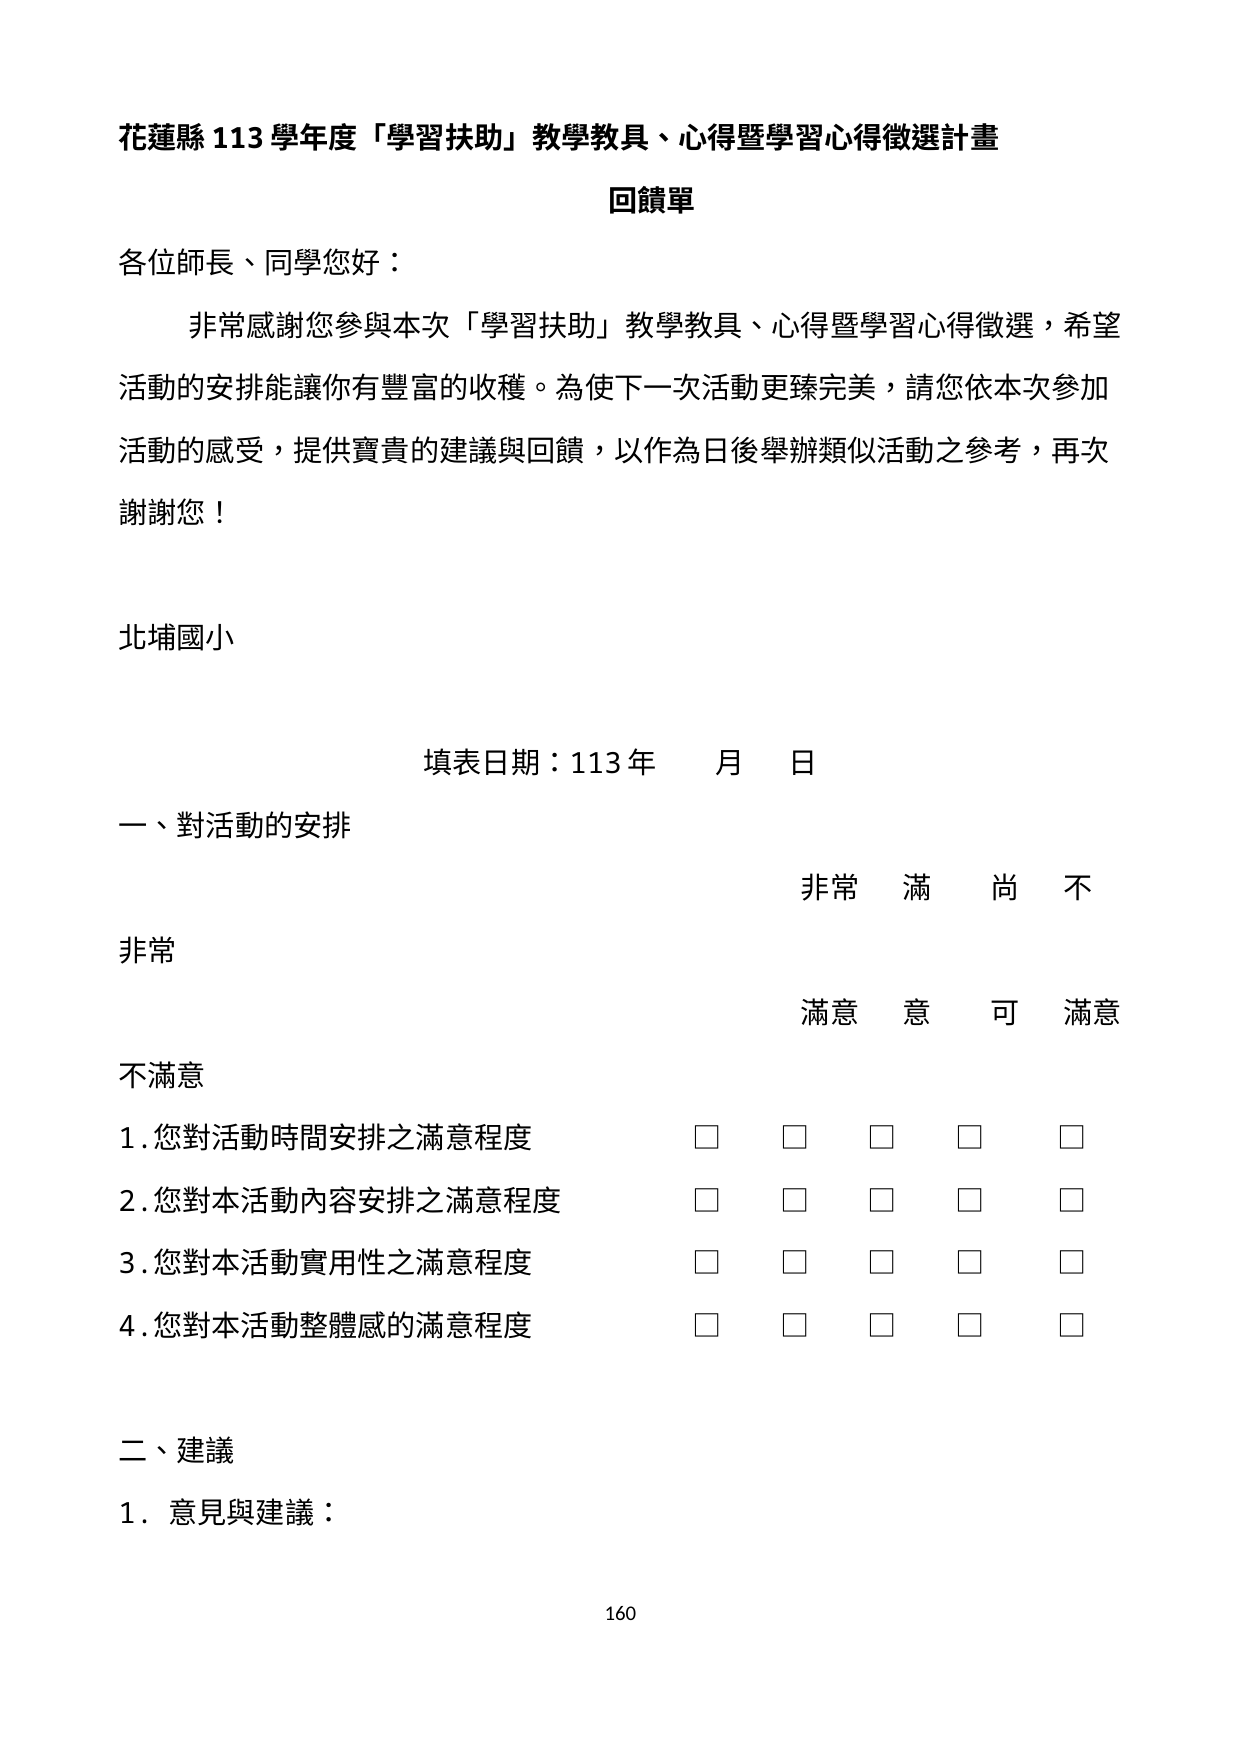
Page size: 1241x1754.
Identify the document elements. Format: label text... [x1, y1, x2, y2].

text 各位師長、同學您好： [118, 219, 1122, 282]
text 二、建議 [118, 1407, 1122, 1469]
text 花蓮縣113學年度「學習扶助」教學教具、心得暨學習心得徵選計畫 [118, 94, 1122, 157]
text 1. 意見與建議： [118, 1469, 1122, 1532]
text 2.您對本活動內容安排之滿意程度 □ □ □ □ □ [118, 1157, 1122, 1219]
text 非常 滿 尚 不 非常 [118, 844, 1122, 969]
text 北埔國小 [118, 532, 1122, 657]
text 1.您對活動時間安排之滿意程度 □ □ □ □ □ [118, 1094, 1122, 1157]
text 非常感謝您參與本次「學習扶助」教學教具、心得暨學習心得徵選，希望活動的安排能讓你有豐富的收穫。為使下一次活動更臻完美，請您依本次參加活動的感受，提供寶貴的建議與回饋，以作為日後舉辦類似活動之參考，再次謝謝您！ [118, 282, 1122, 532]
text 回饋單 [118, 157, 1122, 219]
text 4.您對本活動整體感的滿意程度 □ □ □ □ □ [118, 1282, 1122, 1344]
text 一、對活動的安排 [118, 782, 1122, 844]
text 填表日期：113年 月 日 [118, 719, 1122, 782]
text 3.您對本活動實用性之滿意程度 □ □ □ □ □ [118, 1219, 1122, 1282]
text 滿意 意 可 滿意 不滿意 [118, 969, 1122, 1094]
